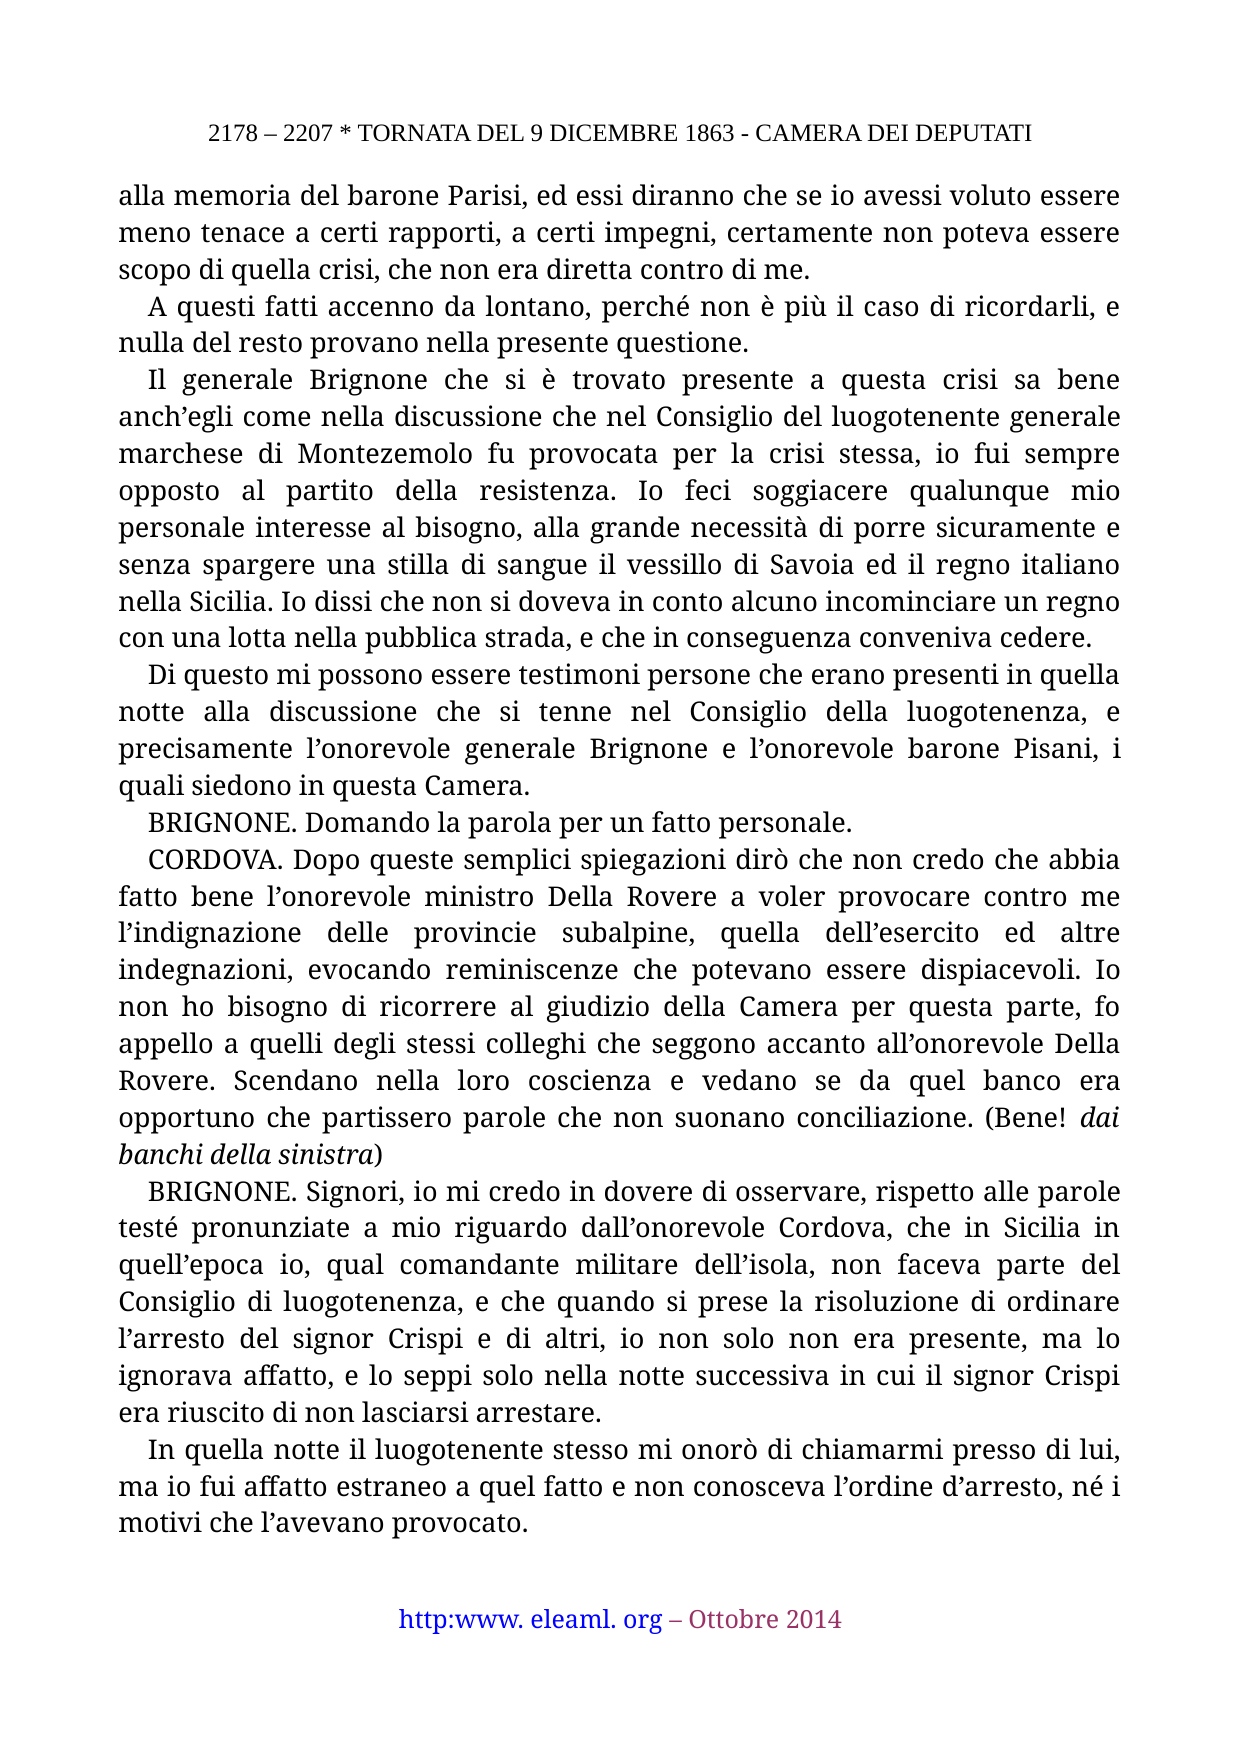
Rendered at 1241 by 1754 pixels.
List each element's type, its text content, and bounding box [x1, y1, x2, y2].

text CORDOVA. Dopo queste semplici spiegazioni dirò che non credo che abbia fatto bene l’onorevole ministro Della Rovere a voler provocare contro me l’indignazione delle provincie subalpine, quella dell’esercito ed altre indegnazioni, evocando reminiscenze che potevano essere dispiacevoli. Io non ho bisogno di ricorrere al giudizio della Camera per questa parte, fo appello a quelli degli stessi colleghi che seggono accanto all’onorevole Della Rovere. Scendano nella loro coscienza e vedano se da quel banco era opportuno che partissero parole che non suonano conciliazione. (Bene! dai banchi della sinistra) [118, 840, 1122, 1172]
text BRIGNONE. Domando la parola per un fatto personale. [118, 803, 1122, 840]
text In quella notte il luogotenente stesso mi onorò di chiamarmi presso di lui, ma io fui affatto estraneo a quel fatto e non conosceva l’ordine d’arresto, né i motivi che l’avevano provocato. [118, 1430, 1122, 1541]
text Di questo mi possono essere testimoni persone che erano presenti in quella notte alla discussione che si tenne nel Consiglio della luogotenenza, e precisamente l’onorevole generale Brignone e l’onorevole barone Pisani, i quali siedono in questa Camera. [118, 656, 1122, 803]
text Il generale Brignone che si è trovato presente a questa crisi sa bene anch’egli come nella discussione che nel Consiglio del luogotenente generale marchese di Montezemolo fu provocata per la crisi stessa, io fui sempre opposto al partito della resistenza. Io feci soggiacere qualunque mio personale interesse al bisogno, alla grande necessità di porre sicuramente e senza spargere una stilla di sangue il vessillo di Savoia ed il regno italiano nella Sicilia. Io dissi che non si doveva in conto alcuno incominciare un regno con una lotta nella pubblica strada, e che in conseguenza conveniva cedere. [118, 361, 1122, 656]
text BRIGNONE. Signori, io mi credo in dovere di osservare, rispetto alle parole testé pronunziate a mio riguardo dall’onorevole Cordova, che in Sicilia in quell’epoca io, qual comandante militare dell’isola, non faceva parte del Consiglio di luogotenenza, e che quando si prese la risoluzione di ordinare l’arresto del signor Crispi e di altri, io non solo non era presente, ma lo ignorava affatto, e lo seppi solo nella notte successiva in cui il signor Crispi era riuscito di non lasciarsi arrestare. [118, 1172, 1122, 1430]
text alla memoria del barone Parisi, ed essi diranno che se io avessi voluto essere meno tenace a certi rapporti, a certi impegni, certamente non poteva essere scopo di quella crisi, che non era diretta contro di me. [118, 176, 1122, 287]
text A questi fatti accenno da lontano, perché non è più il caso di ricordarli, e nulla del resto provano nella presente questione. [118, 287, 1122, 361]
